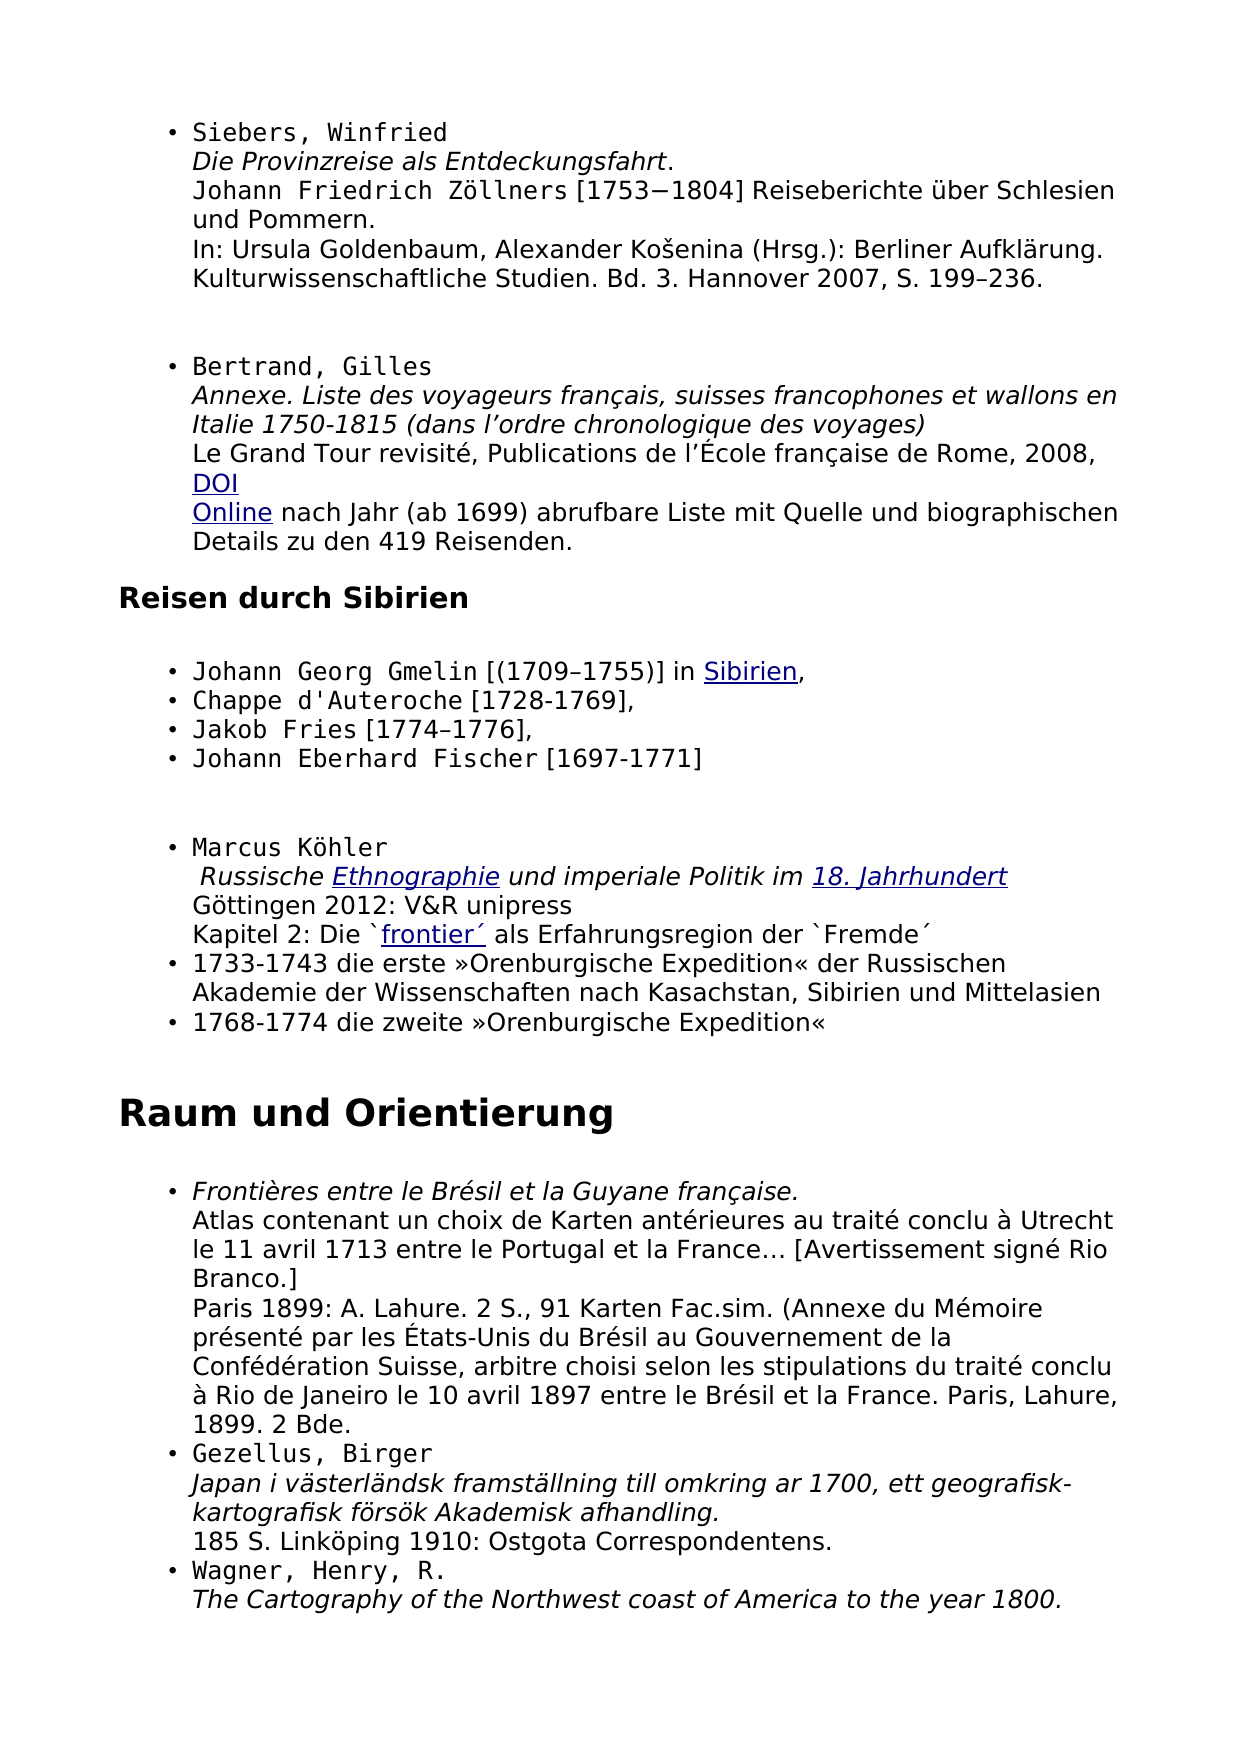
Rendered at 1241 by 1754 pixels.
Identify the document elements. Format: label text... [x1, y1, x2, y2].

list Bertrand, Gilles Annexe. Liste des voyageurs français, suisses francophones et wallons en Italie 1750-1815 (dans l’ordre chronologique des voyages) Le Grand Tour revisité, Publications de l’École française de Rome, 2008, DOI Online nach Jahr (ab 1699) abrufbare Liste mit Quelle und biographischen Details zu den 419 Reisenden. [177, 352, 1122, 556]
list Siebers, Winfried Die Provinzreise als Entdeckungsfahrt. Johann Friedrich Zöllners [1753−1804] Reiseberichte über Schlesien und Pommern. In: Ursula Goldenbaum, Alexander Košenina (Hrsg.): Berliner Aufklärung. Kulturwissenschaftliche Studien. Bd. 3. Hannover 2007, S. 199–236. [177, 118, 1122, 293]
subtitle Reisen durch Sibirien [118, 581, 1122, 615]
list 1768-1774 die zweite »Orenburgische Expedition« [177, 1008, 1122, 1037]
list Gezellus, Birger Japan i västerländsk framställning till omkring ar 1700, ett geografisk-kartografisk försök Akademisk afhandling. 185 S. Linköping 1910: Ostgota Correspondentens. [177, 1439, 1122, 1556]
subtitle Raum und Orientierung [118, 1091, 1122, 1135]
list Johann Georg Gmelin [(1709–1755)] in Sibirien, [177, 657, 1122, 686]
list Frontières entre le Brésil et la Guyane française. Atlas contenant un choix de Karten antérieures au traité conclu à Utrecht le 11 avril 1713 entre le Portugal et la France… [Avertissement signé Rio Branco.] Paris 1899: A. Lahure. 2 S., 91 Karten Fac.sim. (Annexe du Mémoire présenté par les États-Unis du Brésil au Gouvernement de la Confédération Suisse, arbitre choisi selon les stipulations du traité conclu à Rio de Janeiro le 10 avril 1897 entre le Brésil et la France. Paris, Lahure, 1899. 2 Bde. [177, 1177, 1122, 1439]
list 1733-1743 die erste »Orenburgische Expedition« der Russischen Akademie der Wissenschaften nach Kasachstan, Sibirien und Mittelasien [177, 949, 1122, 1008]
list Jakob Fries [1774–1776], [177, 716, 1122, 745]
list Johann Eberhard Fischer [1697-1771] [177, 745, 1122, 774]
list Chappe d'Auteroche [1728-1769], [177, 686, 1122, 716]
list Marcus Köhler Russische Ethnographie und imperiale Politik im 18. Jahrhundert Göttingen 2012: V&R unipress Kapitel 2: Die `frontier´ als Erfahrungsregion der `Fremde´ [177, 833, 1122, 949]
list Wagner, Henry, R. The Cartography of the Northwest coast of America to the year 1800. [177, 1556, 1122, 1614]
